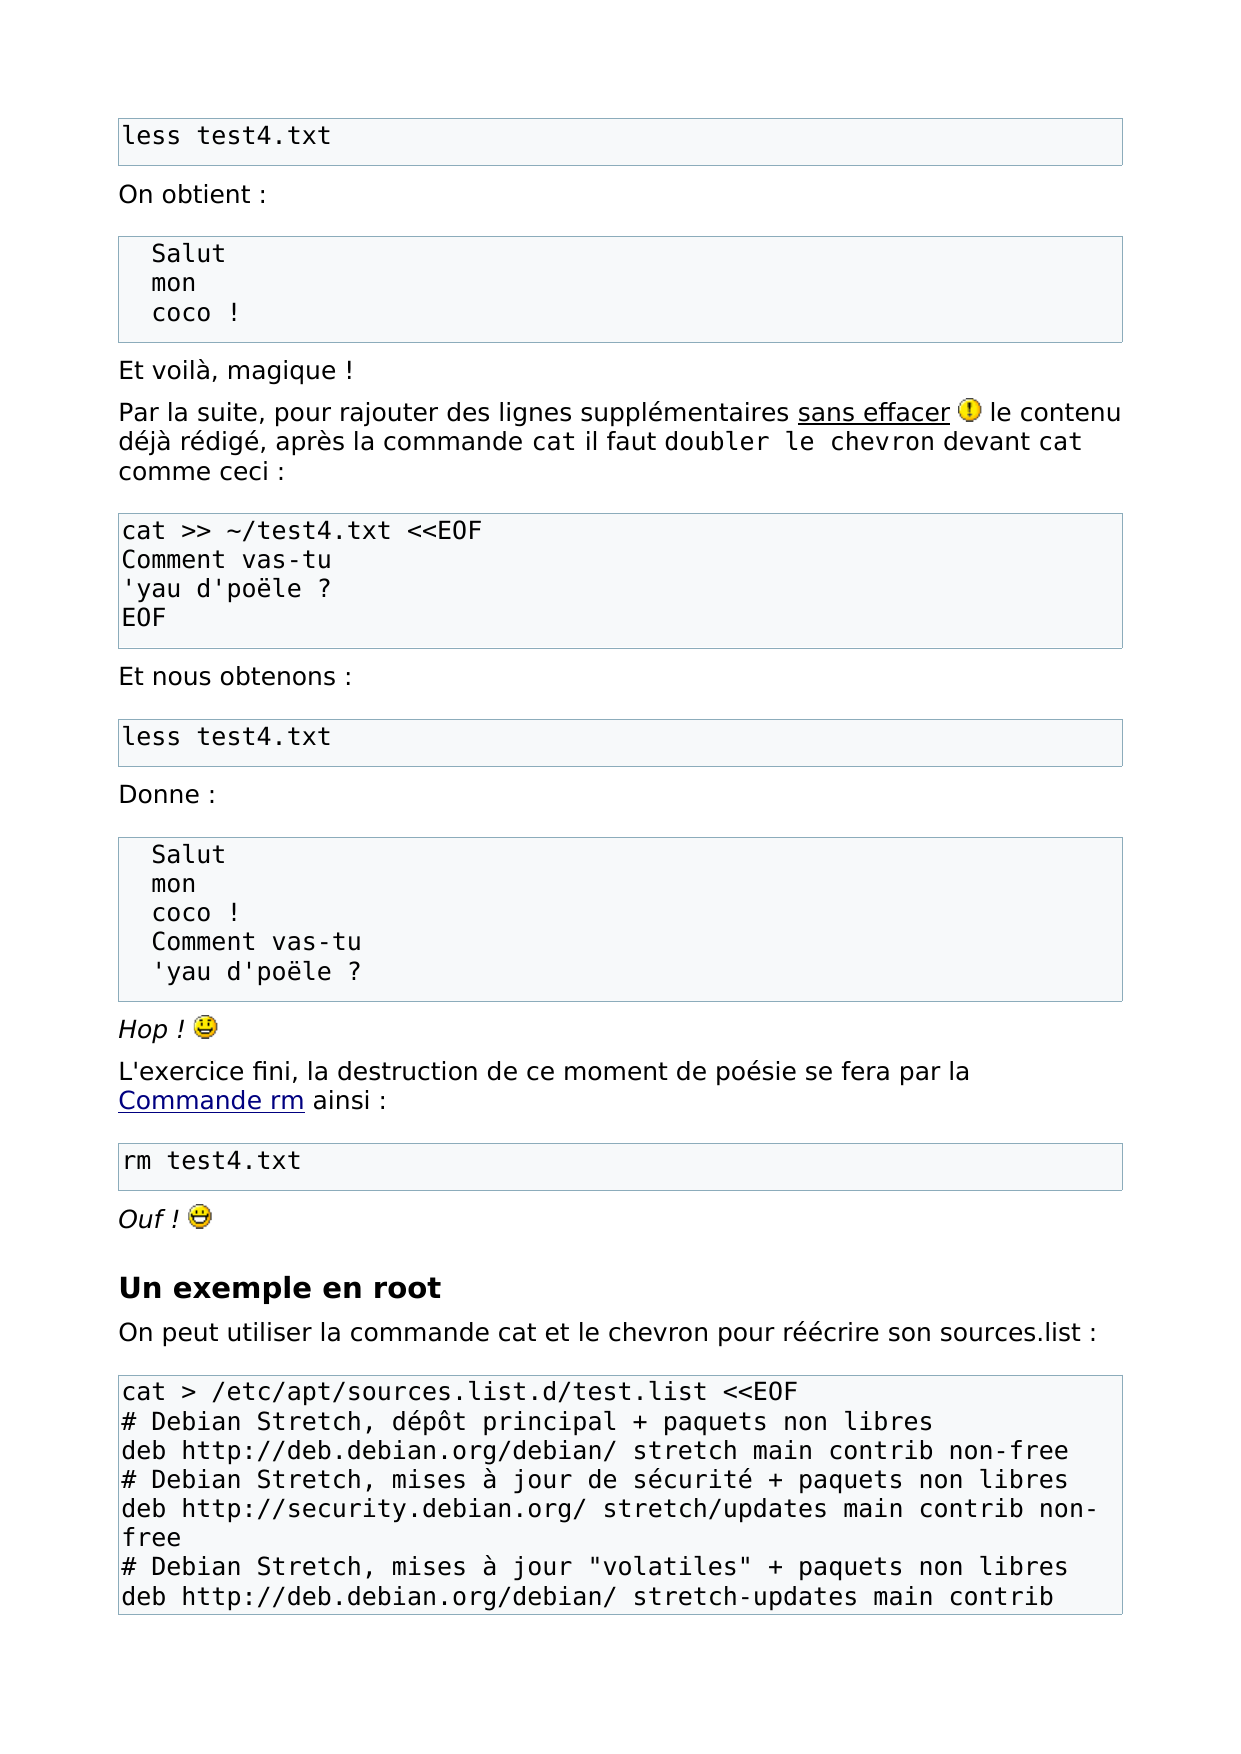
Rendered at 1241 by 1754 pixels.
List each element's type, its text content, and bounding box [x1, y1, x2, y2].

text L'exercice fini, la destruction de ce moment de poésie se fera par la Commande rm ainsi : [118, 1057, 1122, 1116]
table_header rm test4.txt [119, 1144, 1122, 1190]
text On obtient : [118, 180, 1122, 209]
table_header Salut mon coco ! Comment vas-tu 'yau d'poële ? [119, 838, 1122, 1001]
picture [958, 398, 982, 422]
subtitle Un exemple en root [118, 1272, 1122, 1306]
text On peut utiliser la commande cat et le chevron pour réécrire son sources.list : [118, 1318, 1122, 1347]
table_header cat > /etc/apt/sources.list.d/test.list <<EOF # Debian Stretch, dépôt principal + paquets non libres deb http://deb.debian.org/debian/ stretch main contrib non-free # Debian Stretch, mises à jour de sécurité + paquets non libres deb http://security.debian.org/ stretch/updates main contrib non-free # Debian Stretch, mises à jour "volatiles" + paquets non libres deb http://deb.debian.org/debian/ stretch-updates main contrib [119, 1376, 1122, 1614]
text Et voilà, magique ! [118, 356, 1122, 386]
text Et nous obtenons : [118, 662, 1122, 692]
table_header cat >> ~/test4.txt <<EOF Comment vas-tu 'yau d'poële ? EOF [119, 514, 1122, 647]
picture [193, 1015, 218, 1039]
table_header less test4.txt [119, 119, 1122, 165]
table_header less test4.txt [119, 720, 1122, 766]
picture [188, 1204, 212, 1229]
text Hop ! [118, 1016, 1122, 1045]
text Ouf ! [118, 1205, 1122, 1234]
text Par la suite, pour rajouter des lignes supplémentaires sans effacer le contenu déjà rédigé, après la commande cat il faut doubler le chevron devant cat comme ceci : [118, 398, 1122, 486]
table_header Salut mon coco ! [119, 237, 1122, 342]
text Donne : [118, 781, 1122, 810]
